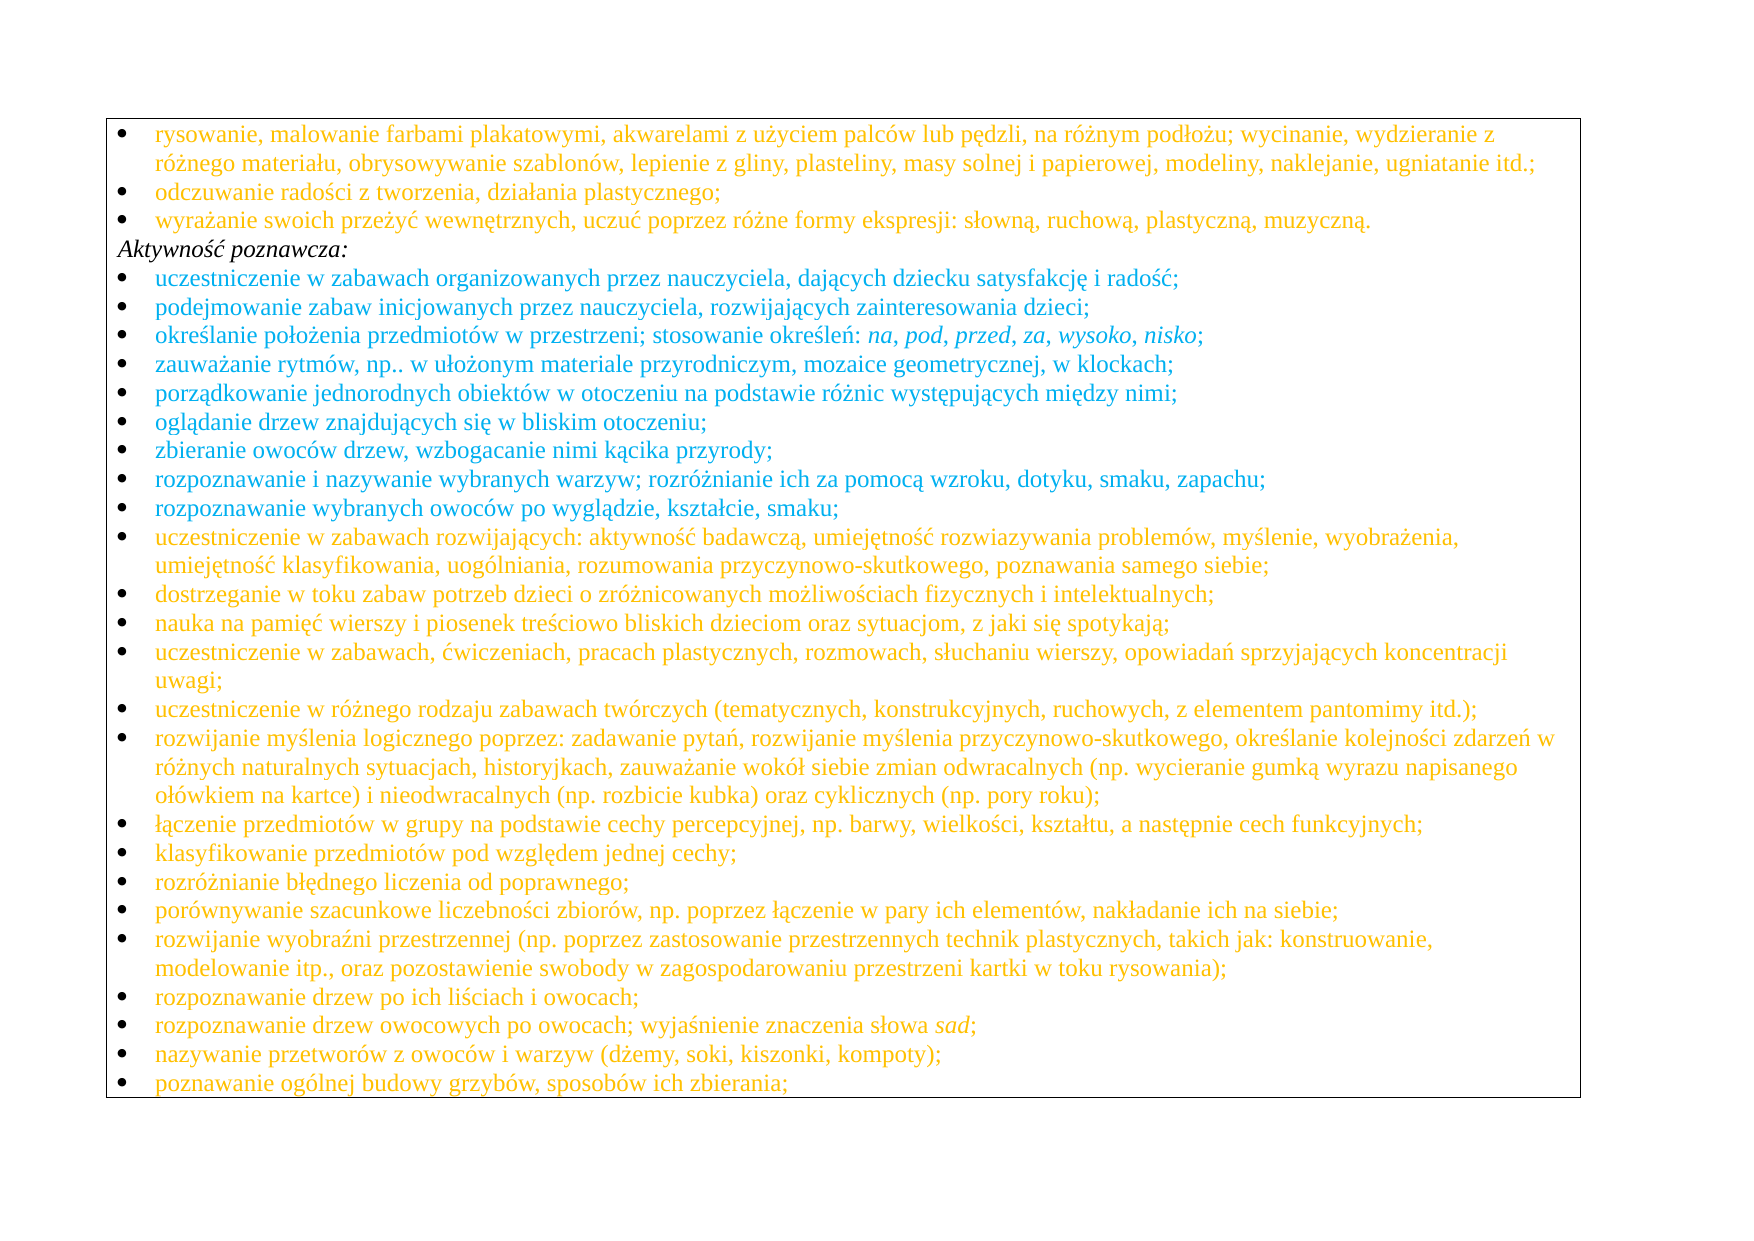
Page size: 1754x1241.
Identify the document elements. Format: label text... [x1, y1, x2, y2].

table_cell Treści programowe: Fizyczny obszar rozwoju dziecka Społeczna aktywność dziecka: zakładanie ubrań, butów; korzystanie z toalety; spożywanie posiłków – prawidłowe posługiwanie się łyżką, widelce; zwracanie uwagi na kulturę spożywania posiłków; samodzielne rozbieranie się i ubieranie oraz dbanie o swoja garderobę; dbanie o porządek na pólkach indywidualnych. Językowa aktywność dziecka: rozwijanie sprawności całego ciała (w toku wykonywania czynności samoobsługowych, zabaw ruchowych); wykonywanie czynności wymagających zaangażowania mięśni dłoni, np. lepienie z plasteliny, zgniatanie i zaginanie papieru, wycinanie, wydzieranie; rozwijanie sprawności całego ciała (w toku wykonywania czynności samoobsługowych, zabaw ruchowych i ćwiczeń gimnastycznych); wykonywanie czynności wymagających zaangażowania mięśni dłoni, np. lepienie z plasteliny, zgniatanie i zaginanie papieru, wycinanie, wydzieranie; rozwijanie koordynacji wzrokowo-ruchowej, np. powtarzanie ruchów innej osoby w czasie zabawy; wykonywanie czynności z dużym i małym napięciem mięśniowym w toku zabaw ruchowych i ćwiczeń plastycznych; rozwijanie koordynacji ruchowo-słuchowo-wzrokowej. Artystyczna aktywność dziecka: uczestniczenie w zabawach rytmicznych, ruchowych, pląsach przy muzyce; reagowanie na zmiany tempa i dynamiki utworu o dużym zróżnicowaniu; rytmiczne poruszanie się przy muzyce; uczestniczenie w zabawach konstrukcyjnych; uczestniczenie w zabawach angażujących kilka zmysłów jednocześnie; uczestniczenie w zabawach rytmicznych, ruchowych, pląsach przy muzyce; uczestniczenie w zabawach konstrukcyjno-technicznych, wykorzystujących doświadczenia zbierane podczas poznawania środowiska technicznego, np. składanie zabawek z oddzielonych części, budowanie różnych konstrukcji z klocków, przeżywanie radości z pozytywnych efektów swoich działań; budowanie z naturalnych materiałów (piasek, śnieg); konstruowanie z tworzywa przyrodniczego, korka, drutu, papieru, wełny. Ruchowa i zdrowotna aktywność dziecka: uczestniczenie w zabawach ruchowych: kształtujących postawę, orientacyjno-porządkowych, bieżnych, z elementami czworakowania, z elementami skoku, podskoku, z elementami toczenia, z elementami rzutu, chwytu, równoważnych, organizowanych metodą opowieści ruchowych, ze śpiewem; ubieranie się odpowiednio do warunków atmosferycznych występujących w danej porze roku; bezpieczne korzystanie ze sprzętu sportowego, urządzeń znajdujących się na placu zabaw; informowanie nauczyciela o wszystkich sytuacjach budzących wątpliwości i obawy; przebywanie na świeżym powietrzu: uczestniczenie w spacerach, zabawach; wybieranie bezpiecznego miejsca do zabawy; dbanie o higienę poprzez codzienne mycie całego ciała, mycie zębów po posiłkach, samodzielne korzystanie z toalety, mycie rąk, zwłaszcza po pobycie w toalecie i po zabawie na świeżym powietrzu, utrzymywanie w czystości odzieży, obuwia; zwracanie uwagi na estetyczny wygląd, samodzielne ubieranie się i rozbieranie, dbanie o rzeczy osobiste, codzienne zmienianie bielizny, nieużywanie cudzych grzebieni, szczotek, ręczników, zachowywanie porządku w miejscu zabawy; spożywanie posiłków w czystych naczyniach, przy estetycznie nakrytym stole; przestrzeganie zasad właściwego zachowania podczas spożywania posiłków; bezpieczne korzystanie ze sprzętu sportowego, urządzeń znajdujących się na placu zabaw; uczestniczenie w zabawach organizowanych w terenie (w ogrodzie przedszkolnym, w parku, na boisku) w różnych porach roku (na śniegu, w wodzie); dbanie o higienę poprzez codzienne mycie całego ciała, mycie zębów po posiłkach, samodzielne korzystanie z toalety, mycie rąk, zwłaszcza po pobycie w toalecie i po zabawie na świeżym powietrzu, utrzymywanie w czystości odzieży, obuwia; zwracanie uwagi na estetyczny wygląd, samodzielne ubieranie się i rozbieranie, dbanie o rzeczy osobiste, codzienne zmienianie bielizny, nieużywanie cudzych grzebieni, szczotek, ręczników, zachowywanie porządku w miejscu zabawy, pracy, nauki; przebywanie na świeżym powietrzu: uczestniczenie w spacerach, zabawach i ćwiczeniach ruchowych; uczestniczenie w ćwiczeniach gimnastycznych; ubieranie się odpowiednio do warunków atmosferycznych występujących w różnych porach roku (zapobieganie przegrzaniu i zmarznięciu); wyrabianie nawyków zdrowotnych, np. samodzielnego ubierania się, poprawnego korzystania z toalety, właściwego zachowania się przy stole, przestrzegania zasad bezpieczeństwa w toku zabaw ruchowych i innych; przeplatanie aktywności ruchowej z odpoczynkiem; bezpieczne korzystanie ze sprzętu sportowego, urządzeń znajdujących się na placu zabaw; informowanie nauczyciela o wszystkich sytuacjach budzących wątpliwości o obawy; naśladowanie ruchów wykonywanych przez nauczyciela, odtwarzanie ruchem całego ciała lub samych rak sposobów poruszania się zwierząt itp. Emocjonalny obszar rozwoju dziecka Społeczna aktywność dziecka: próby nazywania swoich emocji (np.: radość, smutek, złość, strach); próby określania swoich stanów emocjonalnych; nieprzeszkadzanie innym dzieciom w zabawie; podejmowanie prób wspólnych zabaw; dzielenie się zabawkami z innymi dziećmi; poznanie własnych możliwości przy wykonywaniu różnych czynności; wyrażanie i nazywanie różnych emocji podczas zabaw; dostrzeganie potrzeb innych, szanowanie ich; zapraszanie innych dzieci do wspólnej zabawy; cieszenie się z sukcesów innej osoby; szanowanie wytworów pracy innych oraz ich własności; dzielenie się wrażeniami, spostrzeżeniami z obserwacji danego zdarzenia, danej sytuacji; dzielenie się wrażeniami, spostrzeżeniami z obserwacji danego zdarzenia, danej sytuacji; zwracanie się o pomoc w trudnych sytuacjach. Społeczny obszar rozwoju dziecka Społeczna aktywność dziecka: określanie swoich cech fizycznych: wzrost (w odniesieniu do innych), kolor włosów, kolor oczu; współdecydowanie o sposobie wykonania danej czynności; poznawanie imion i nazwisk dzieci z grupy; przestrzeganie ustalonych umów i zasad regulujących współżycie w grupie; nieprzeszkadzanie innym dzieciom w zabawie; podejmowanie prób wspólnych zabaw; stosowanie form grzecznościowych względem siebie, a także osób dorosłych w każdej sytuacji (w domu, w przedszkolu, na ulicy); uczestniczenie we wspólnych zabawach; mówienie o swoich potrzebach; odpowiadanie na pytania; dzielenie się swoimi przeżyciami; współdecydowanie o sposobie wykonywania danej czynności; uczestniczenie w sytuacjach stwarzających możliwość wyboru, przewidywanie skutków zachowań, zwracanie uwagi na konsekwencje wynikające z danego wyboru; szukanie kompromisu w trudnych sprawach; przestrzeganie wspólnie ustalonych umów i zasad regulujących współżycie w grupie; dostrzeganie potrzeb innych, szanowanie ich; cieszenie się z sukcesów drugiej osoby; pomaganie kolegom w sytuacjach wywołujących smutek;` szanowanie wytworów pracy innych oraz ich własności; współdziałanie podczas zabaw, gier, tańców integracyjnych; unikanie zachowań agresywnych, powstrzymywanie ich, dążenie do kompromisu; uczestniczenie we wspólnych zabawach, np.: ruchowych, prowadzonych metodą Rudolfa Labana, Weroniki Sherborne, wspólne wykonywanie prac plastycznych; dzielenie się wrażeniami, spostrzeżeniami z obserwacji danego zdarzenia, danej sytuacji; odpowiadanie na zadane pytania, formułowanie własnych pytań; oglądanie zdjęć, ilustracji, słuchanie wierszy, opowiadań; odwoływanie się do własnych obserwacji w celu zwracania uwagi na piękno naszego kraju. Poznawczy obszar rozwoju dziecka Społeczna aktywność dziecka: określanie tego, co dziecko lubi robić; spacerowanie w pobliżu przedszkola; określanie tego, co dziecko robi dobrze; podejmowanie prób posługiwania się przyborami i narzędziami zgodnie z ich przeznaczeniem; opowiadanie o sobie w grupie rówieśniczej; podejmowanie prób posługiwania się przyborami i narzędziami zgodnie z ich przeznaczeniem; opowiadanie o sobie w grupie rówieśniczej. Językowa aktywność dziecka: słuchanie dźwięków dochodzących z otoczenia; uważne słuchanie rozmówcy; maszerowanie w rytmie muzyki lub w rytmie wystukiwanym na bębenku; wyrażanie swoich myśli, potrzeb, przeżyć w rozmowach z dorosłymi w codziennych sytuacjach; swobodne rozmowy na tematy bliskie dzieciom w kontaktach indywidualnych; wypowiadanie się na temat obrazka, ilustracji, wysłuchanego tekstu; naśladowanie zdań poprawnie formułowanych przez dorosłych; wypowiadanie się prostymi zdaniami; słuchanie wierszy, opowiadań, odpowiadanie na pytania dotyczące utworu literackiego; obserwowanie otoczenia, wymienianie jego elementów; wyszukiwanie takich samych przedmiotów, obrazków; sylabizowanie w toku zabaw, np. naśladowanie mowy robota, lalki; rozpoznawanie zapisu swojego imienia; stopniowe poznawanie określeń dotyczących położenia przedmiotów w przestrzeni; uczestniczenie w zabawach polegających na odtwarzaniu usłyszanych dźwięków, np. w zabawie w echo melodyczne, wokalne; aktywne słuchanie rozmówcy; wyklaskiwanie rytmicznych fragmentów piosenek; przekazywanie swoich odczuć, intencji w sposób werbalny i niewerbalny; stosowanie w wypowiedziach właściwych form fleksyjnych wszystkich odmiennych części mowy: czasownika, rzeczownika, zaimka, przymiotnika, liczebnika; wypowiadanie się złożonymi zdaniami, stosowanie kilkuzdaniowej wypowiedzi; odpowiadanie na pytania, poprawne formułowanie pytań; słuchanie zdań, wyodrębnianie w nich słów; liczenie słów w zdaniach; układanie zdań z określonej liczby słów; określanie kolejności słów w zdaniach; wyodrębnianie w słowach sylab, określanie ich kolejności; dzielenie słów na sylaby; liczenie sylab w słowach; tworzenie słów rozpoczynających się, kończących się daną sylabą; całościowe rozpoznawanie napisów umieszczonych w sali zajęć – nazw znajdujących się tam zabawek, kącików zainteresowań , roślin (sukcesywne ich wymienianie); wykonywanie ćwiczeń rozwijających orientację przestrzenną (przygotowanie do czytanie od lewej strony do prawej). Artystyczna aktywność dziecka: słuchanie piosenek w wykonaniu nauczyciela; nauka prostych piosenek fragmentami metodą ze słuchu; uczestniczenie w zabawach rytmicznych, ruchowych; reagowanie na zmiany tempa i dynamiki utworu o dużym zróżnicowaniu; rytmiczne poruszanie się przy muzyce; tworzenie galerii prac plastycznych dzieci; uczestniczenie w zabawach naśladowczych; uczestniczenie w zabawach konstrukcyjnych; słuchanie piosenek w wykonaniu nauczyciela oraz nagrań; uczestniczenie w zabawach rytmicznych, ruchowych, pląsach przy muzyce; nauka piosenek fragmentami, metodą ze słuchu; śpiewanie piosenek – zbiorowe i indywidualne; wykorzystywanie naturalnych efektów perkusyjnych (klaskania, tupania, stukania…) do akompaniamentu podczas słuchania lub śpiewania piosenek; poznawanie wyglądu instrumentów perkusyjnych: kołatki, grzechotki, bębenka, trójkąta, talerzy, drewienek, i sposobu gry na nich wykonywanie akompaniamentu do piosenek na instrumentach perkusyjnych oraz innych przedmiotach – indywidualnie lub grupowo (tworzenie orkiestry); uczestniczenie w zabawach rytmicznych, ruchowych, pląsach przy muzyce; reagowanie na zmiany tempa i dynamiki utworu; rysowanie, malowanie farbami plakatowymi, akwarelami z użyciem palców lub pędzli, na różnym podłożu; wycinanie, wydzieranie z różnego materiału, obrysowywanie szablonów, lepienie z gliny, plasteliny, masy solnej i papierowej, modeliny, naklejanie, ugniatanie itd.; odczuwanie radości z tworzenia, działania plastycznego; wyrażanie swoich przeżyć wewnętrznych, uczuć poprzez różne formy ekspresji: słowną, ruchową, plastyczną, muzyczną. Aktywność poznawcza: uczestniczenie w zabawach organizowanych przez nauczyciela, dających dziecku satysfakcję i radość; podejmowanie zabaw inicjowanych przez nauczyciela, rozwijających zainteresowania dzieci; określanie położenia przedmiotów w przestrzeni; stosowanie określeń: na, pod, przed, za, wysoko, nisko; zauważanie rytmów, np.. w ułożonym materiale przyrodniczym, mozaice geometrycznej, w klockach; porządkowanie jednorodnych obiektów w otoczeniu na podstawie różnic występujących między nimi; oglądanie drzew znajdujących się w bliskim otoczeniu; zbieranie owoców drzew, wzbogacanie nimi kącika przyrody; rozpoznawanie i nazywanie wybranych warzyw; rozróżnianie ich za pomocą wzroku, dotyku, smaku, zapachu; rozpoznawanie wybranych owoców po wyglądzie, kształcie, smaku; uczestniczenie w zabawach rozwijających: aktywność badawczą, umiejętność rozwiazywania problemów, myślenie, wyobrażenia, umiejętność klasyfikowania, uogólniania, rozumowania przyczynowo-skutkowego, poznawania samego siebie; dostrzeganie w toku zabaw potrzeb dzieci o zróżnicowanych możliwościach fizycznych i intelektualnych; nauka na pamięć wierszy i piosenek treściowo bliskich dzieciom oraz sytuacjom, z jaki się spotykają; uczestniczenie w zabawach, ćwiczeniach, pracach plastycznych, rozmowach, słuchaniu wierszy, opowiadań sprzyjających koncentracji uwagi; uczestniczenie w różnego rodzaju zabawach twórczych (tematycznych, konstrukcyjnych, ruchowych, z elementem pantomimy itd.); rozwijanie myślenia logicznego poprzez: zadawanie pytań, rozwijanie myślenia przyczynowo-skutkowego, określanie kolejności zdarzeń w różnych naturalnych sytuacjach, historyjkach, zauważanie wokół siebie zmian odwracalnych (np. wycieranie gumką wyrazu napisanego ołówkiem na kartce) i nieodwracalnych (np. rozbicie kubka) oraz cyklicznych (np. pory roku); łączenie przedmiotów w grupy na podstawie cechy percepcyjnej, np. barwy, wielkości, kształtu, a następnie cech funkcyjnych; klasyfikowanie przedmiotów pod względem jednej cechy; rozróżnianie błędnego liczenia od poprawnego; porównywanie szacunkowe liczebności zbiorów, np. poprzez łączenie w pary ich elementów, nakładanie ich na siebie; rozwijanie wyobraźni przestrzennej (np. poprzez zastosowanie przestrzennych technik plastycznych, takich jak: konstruowanie, modelowanie itp., oraz pozostawienie swobody w zagospodarowaniu przestrzeni kartki w toku rysowania); rozpoznawanie drzew po ich liściach i owocach; rozpoznawanie drzew owocowych po owocach; wyjaśnienie znaczenia słowa sad; nazywanie przetworów z owoców i warzyw (dżemy, soki, kiszonki, kompoty); poznawanie ogólnej budowy grzybów, sposobów ich zbierania; wyszukiwanie takich samych przedmiotów, obrazków, symboli graficznych; składanie pociętych obrazków w całość bez wzoru. Program wychowania przedszkolnego, Grupa MAC S.A. 2020 (s. 41–45, 46–48, 50, 52–54, 56, 57, 59–60, 61–62, 65, 66–67, 68, 71–72, 73, 79). [107, 119, 1580, 1097]
